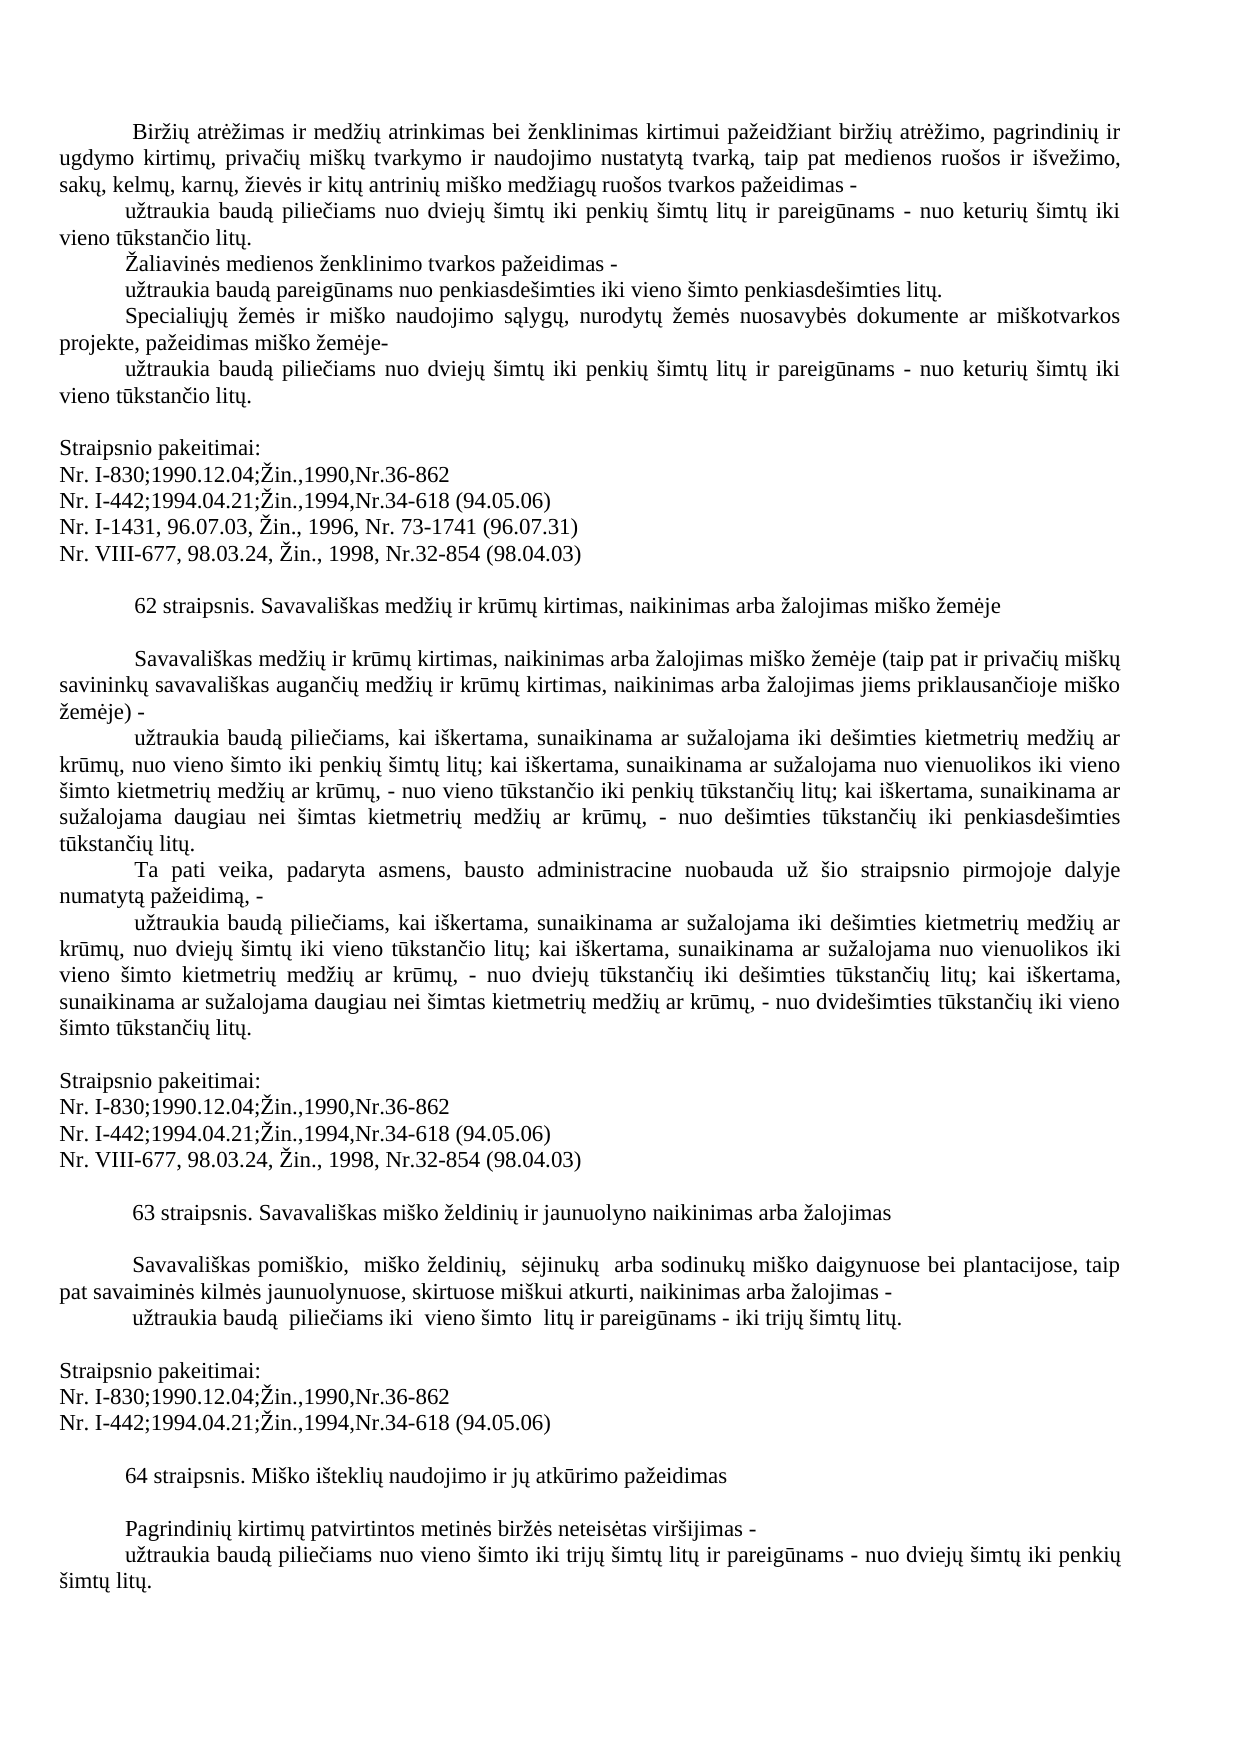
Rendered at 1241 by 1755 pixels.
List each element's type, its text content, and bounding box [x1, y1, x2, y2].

text užtraukia baudą piliečiams iki vieno šimto litų ir pareigūnams - iki trijų šimtų litų. [59, 1304, 1122, 1330]
text Straipsnio pakeitimai: [59, 434, 1122, 461]
text Nr. I-442;1994.04.21;Žin.,1994,Nr.34-618 (94.05.06) [59, 1119, 1122, 1146]
text Specialiųjų žemės ir miško naudojimo sąlygų, nurodytų žemės nuosavybės dokumente ar miškotvarkos projekte, pažeidimas miško žemėje- [59, 303, 1122, 355]
text Straipsnio pakeitimai: [59, 1067, 1122, 1093]
text Pagrindinių kirtimų patvirtintos metinės biržės neteisėtas viršijimas - [59, 1515, 1122, 1541]
text Nr. I-830;1990.12.04;Žin.,1990,Nr.36-862 [59, 1383, 1122, 1409]
text Biržių atrėžimas ir medžių atrinkimas bei ženklinimas kirtimui pažeidžiant biržių atrėžimo, pagrindinių ir ugdymo kirtimų, privačių miškų tvarkymo ir naudojimo nustatytą tvarką, taip pat medienos ruošos ir išvežimo, sakų, kelmų, karnų, žievės ir kitų antrinių miško medžiagų ruošos tvarkos pažeidimas - [59, 118, 1122, 197]
text Savavališkas medžių ir krūmų kirtimas, naikinimas arba žalojimas miško žemėje (taip pat ir privačių miškų savininkų savavališkas augančių medžių ir krūmų kirtimas, naikinimas arba žalojimas jiems priklausančioje miško žemėje) - [59, 645, 1122, 724]
text Nr. I-830;1990.12.04;Žin.,1990,Nr.36-862 [59, 1093, 1122, 1119]
text užtraukia baudą piliečiams, kai iškertama, sunaikinama ar sužalojama iki dešimties kietmetrių medžių ar krūmų, nuo dviejų šimtų iki vieno tūkstančio litų; kai iškertama, sunaikinama ar sužalojama nuo vienuolikos iki vieno šimto kietmetrių medžių ar krūmų, - nuo dviejų tūkstančių iki dešimties tūkstančių litų; kai iškertama, sunaikinama ar sužalojama daugiau nei šimtas kietmetrių medžių ar krūmų, - nuo dvidešimties tūkstančių iki vieno šimto tūkstančių litų. [59, 909, 1122, 1041]
text užtraukia baudą piliečiams nuo dviejų šimtų iki penkių šimtų litų ir pareigūnams - nuo keturių šimtų iki vieno tūkstančio litų. [59, 355, 1122, 408]
text 63 straipsnis. Savavališkas miško želdinių ir jaunuolyno naikinimas arba žalojimas [59, 1199, 1122, 1225]
text užtraukia baudą pareigūnams nuo penkiasdešimties iki vieno šimto penkiasdešimties litų. [59, 276, 1122, 303]
text Savavališkas pomiškio, miško želdinių, sėjinukų arba sodinukų miško daigynuose bei plantacijose, taip pat savaiminės kilmės jaunuolynuose, skirtuose miškui atkurti, naikinimas arba žalojimas - [59, 1251, 1122, 1304]
text Nr. VIII-677, 98.03.24, Žin., 1998, Nr.32-854 (98.04.03) [59, 1146, 1122, 1172]
text Žaliavinės medienos ženklinimo tvarkos pažeidimas - [59, 250, 1122, 276]
text užtraukia baudą piliečiams, kai iškertama, sunaikinama ar sužalojama iki dešimties kietmetrių medžių ar krūmų, nuo vieno šimto iki penkių šimtų litų; kai iškertama, sunaikinama ar sužalojama nuo vienuolikos iki vieno šimto kietmetrių medžių ar krūmų, - nuo vieno tūkstančio iki penkių tūkstančių litų; kai iškertama, sunaikinama ar sužalojama daugiau nei šimtas kietmetrių medžių ar krūmų, - nuo dešimties tūkstančių iki penkiasdešimties tūkstančių litų. [59, 724, 1122, 856]
text 62 straipsnis. Savavališkas medžių ir krūmų kirtimas, naikinimas arba žalojimas miško žemėje [134, 592, 1122, 619]
text užtraukia baudą piliečiams nuo dviejų šimtų iki penkių šimtų litų ir pareigūnams - nuo keturių šimtų iki vieno tūkstančio litų. [59, 197, 1122, 250]
text Nr. I-442;1994.04.21;Žin.,1994,Nr.34-618 (94.05.06) [59, 487, 1122, 513]
text Nr. I-442;1994.04.21;Žin.,1994,Nr.34-618 (94.05.06) [59, 1409, 1122, 1436]
text Straipsnio pakeitimai: [59, 1357, 1122, 1383]
text Nr. I-830;1990.12.04;Žin.,1990,Nr.36-862 [59, 461, 1122, 487]
text užtraukia baudą piliečiams nuo vieno šimto iki trijų šimtų litų ir pareigūnams - nuo dviejų šimtų iki penkių šimtų litų. [59, 1541, 1122, 1594]
text Nr. VIII-677, 98.03.24, Žin., 1998, Nr.32-854 (98.04.03) [59, 540, 1122, 566]
text 64 straipsnis. Miško išteklių naudojimo ir jų atkūrimo pažeidimas [59, 1462, 1122, 1488]
text Nr. I-1431, 96.07.03, Žin., 1996, Nr. 73-1741 (96.07.31) [59, 513, 1122, 540]
text Ta pati veika, padaryta asmens, bausto administracine nuobauda už šio straipsnio pirmojoje dalyje numatytą pažeidimą, - [59, 856, 1122, 909]
